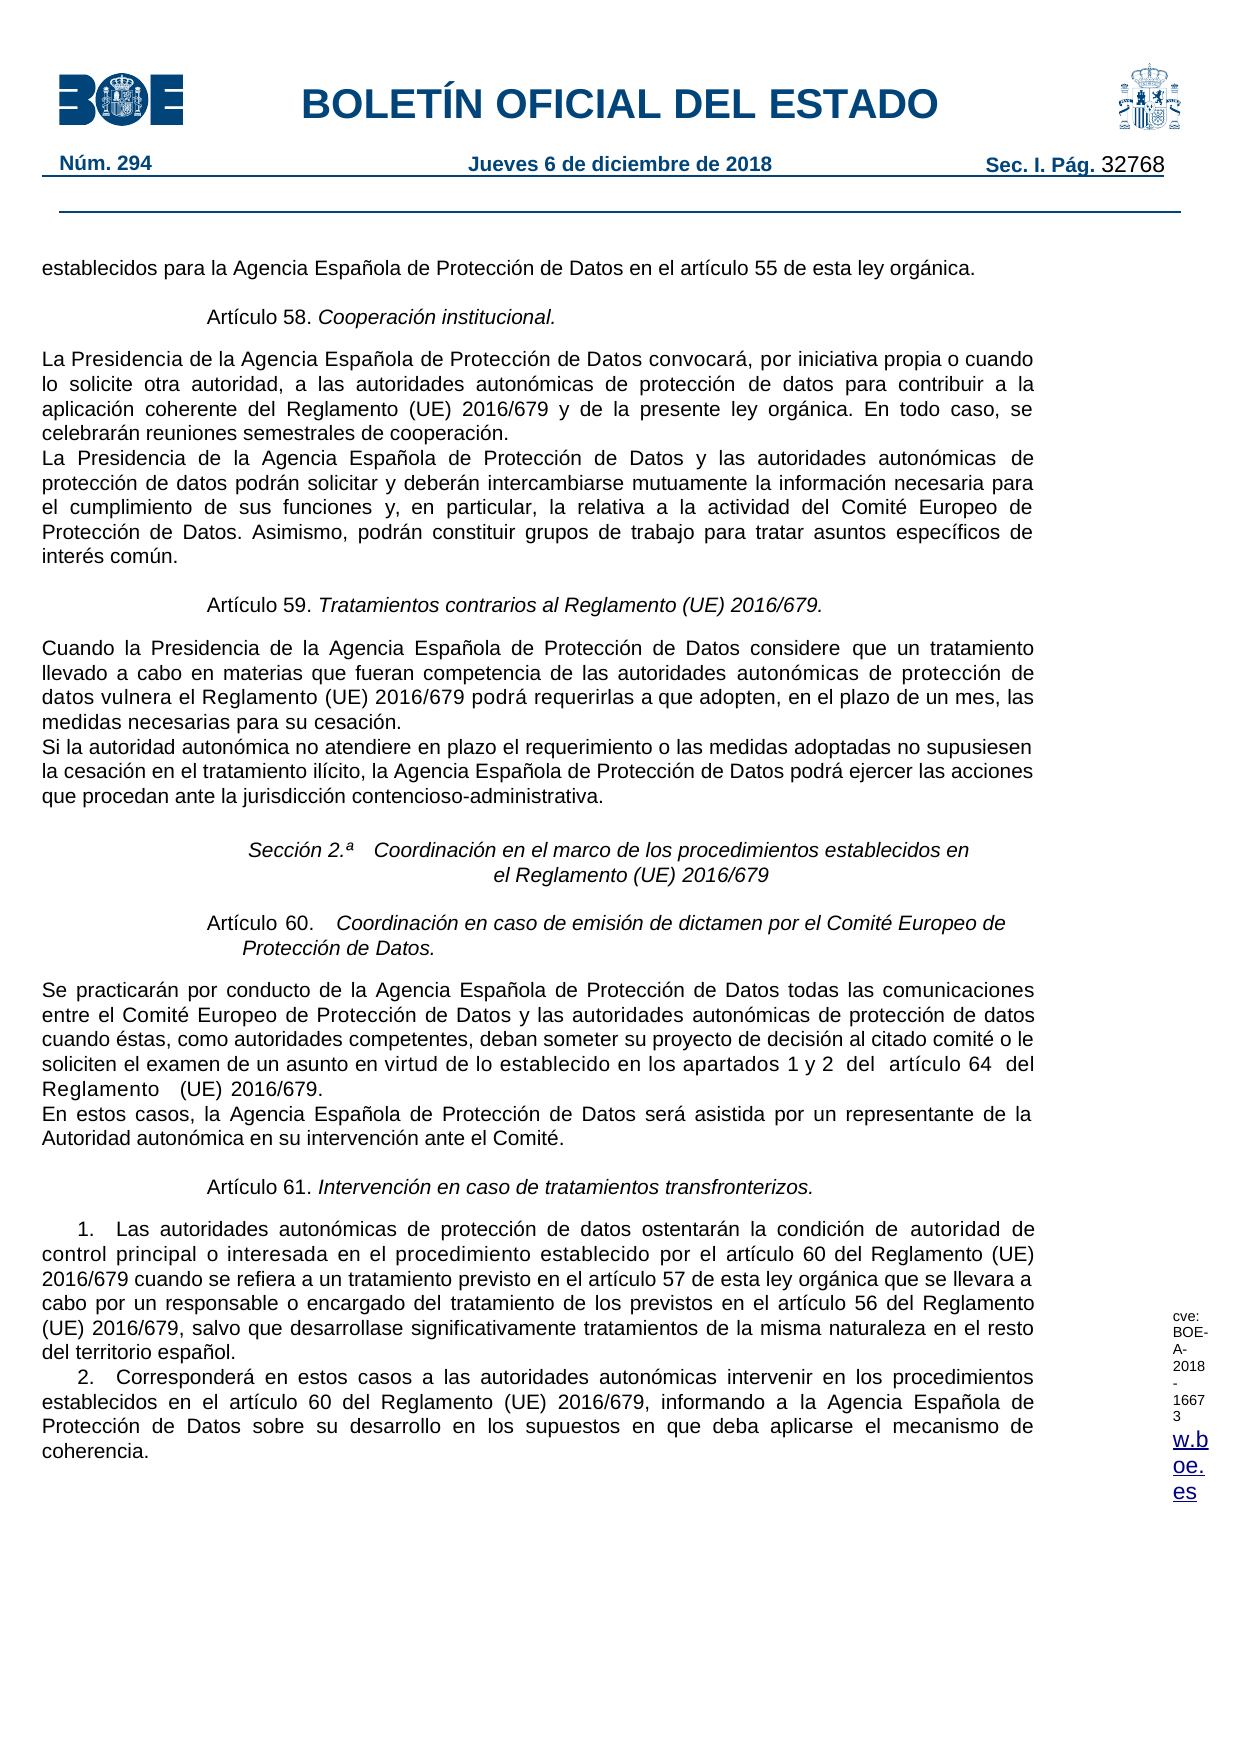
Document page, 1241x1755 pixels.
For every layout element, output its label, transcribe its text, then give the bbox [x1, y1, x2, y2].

list Verificable en http://www.boe.es [1173, 1450, 1209, 1517]
text En estos casos, la Agencia Española de Protección de Datos será asistida por un representante de la Autoridad autonómica en su intervención ante el Comité. [42, 1102, 1034, 1150]
text Sección 2.ª Coordinación en el marco de los procedimientos establecidos en el Reglamento (UE) 2016/679 [248, 838, 993, 887]
text Se practicarán por conducto de la Agencia Española de Protección de Datos todas las comunicaciones entre el Comité Europeo de Protección de Datos y las autoridades autonómicas de protección de datos cuando éstas, como autoridades competentes, deban someter su proyecto de decisión al citado comité o le soliciten el examen de un asunto en virtud de lo establecido en los apartados 1 y 2 del artículo 64 del Reglamento (UE) 2016/679. [42, 978, 1035, 1100]
text Artículo 59. Tratamientos contrarios al Reglamento (UE) 2016/679. [207, 593, 1199, 617]
text Si la autoridad autonómica no atendiere en plazo el requerimiento o las medidas adoptadas no supusiesen la cesación en el tratamiento ilícito, la Agencia Española de Protección de Datos podrá ejercer las acciones que procedan ante la jurisdicción contencioso-administrativa. [42, 734, 1034, 808]
list Las autoridades autonómicas de protección de datos ostentarán la condición de autoridad de control principal o interesada en el procedimiento establecido por el artículo 60 del Reglamento (UE) 2016/679 cuando se refiera a un tratamiento previsto en el artículo 57 de esta ley orgánica que se llevara a cabo por un responsable o encargado del tratamiento de los previstos en el artículo 56 del Reglamento (UE) 2016/679, salvo que desarrollase significativamente tratamientos de la misma naturaleza en el resto del territorio español. [42, 1217, 1035, 1364]
text establecidos para la Agencia Española de Protección de Datos en el artículo 55 de esta ley orgánica. [42, 256, 1034, 280]
text La Presidencia de la Agencia Española de Protección de Datos convocará, por iniciativa propia o cuando lo solicite otra autoridad, a las autoridades autonómicas de protección de datos para contribuir a la aplicación coherente del Reglamento (UE) 2016/679 y de la presente ley orgánica. En todo caso, se celebrarán reuniones semestrales de cooperación. [42, 347, 1034, 445]
list cve: BOE-A-2018-16673 [1173, 1307, 1209, 1425]
text Artículo 58. Cooperación institucional. [207, 304, 1199, 328]
text La Presidencia de la Agencia Española de Protección de Datos y las autoridades autonómicas de protección de datos podrán solicitar y deberán intercambiarse mutuamente la información necesaria para el cumplimiento de sus funciones y, en particular, la relativa a la actividad del Comité Europeo de Protección de Datos. Asimismo, podrán constituir grupos de trabajo para tratar asuntos específicos de interés común. [42, 446, 1034, 568]
text Cuando la Presidencia de la Agencia Española de Protección de Datos considere que un tratamiento llevado a cabo en materias que fueran competencia de las autoridades autonómicas de protección de datos vulnera el Reglamento (UE) 2016/679 podrá requerirlas a que adopten, en el plazo de un mes, las medidas necesarias para su cesación. [42, 636, 1034, 733]
text Artículo 60. Coordinación en caso de emisión de dictamen por el Comité Europeo de Protección de Datos. [207, 911, 1023, 959]
text Artículo 61. Intervención en caso de tratamientos transfronterizos. [207, 1174, 1199, 1198]
list Corresponderá en estos casos a las autoridades autonómicas intervenir en los procedimientos establecidos en el artículo 60 del Reglamento (UE) 2016/679, informando a la Agencia Española de Protección de Datos sobre su desarrollo en los supuestos en que deba aplicarse el mecanismo de coherencia. [42, 1365, 1034, 1463]
list Verificable en http://www.boe.es [1173, 1426, 1209, 1448]
